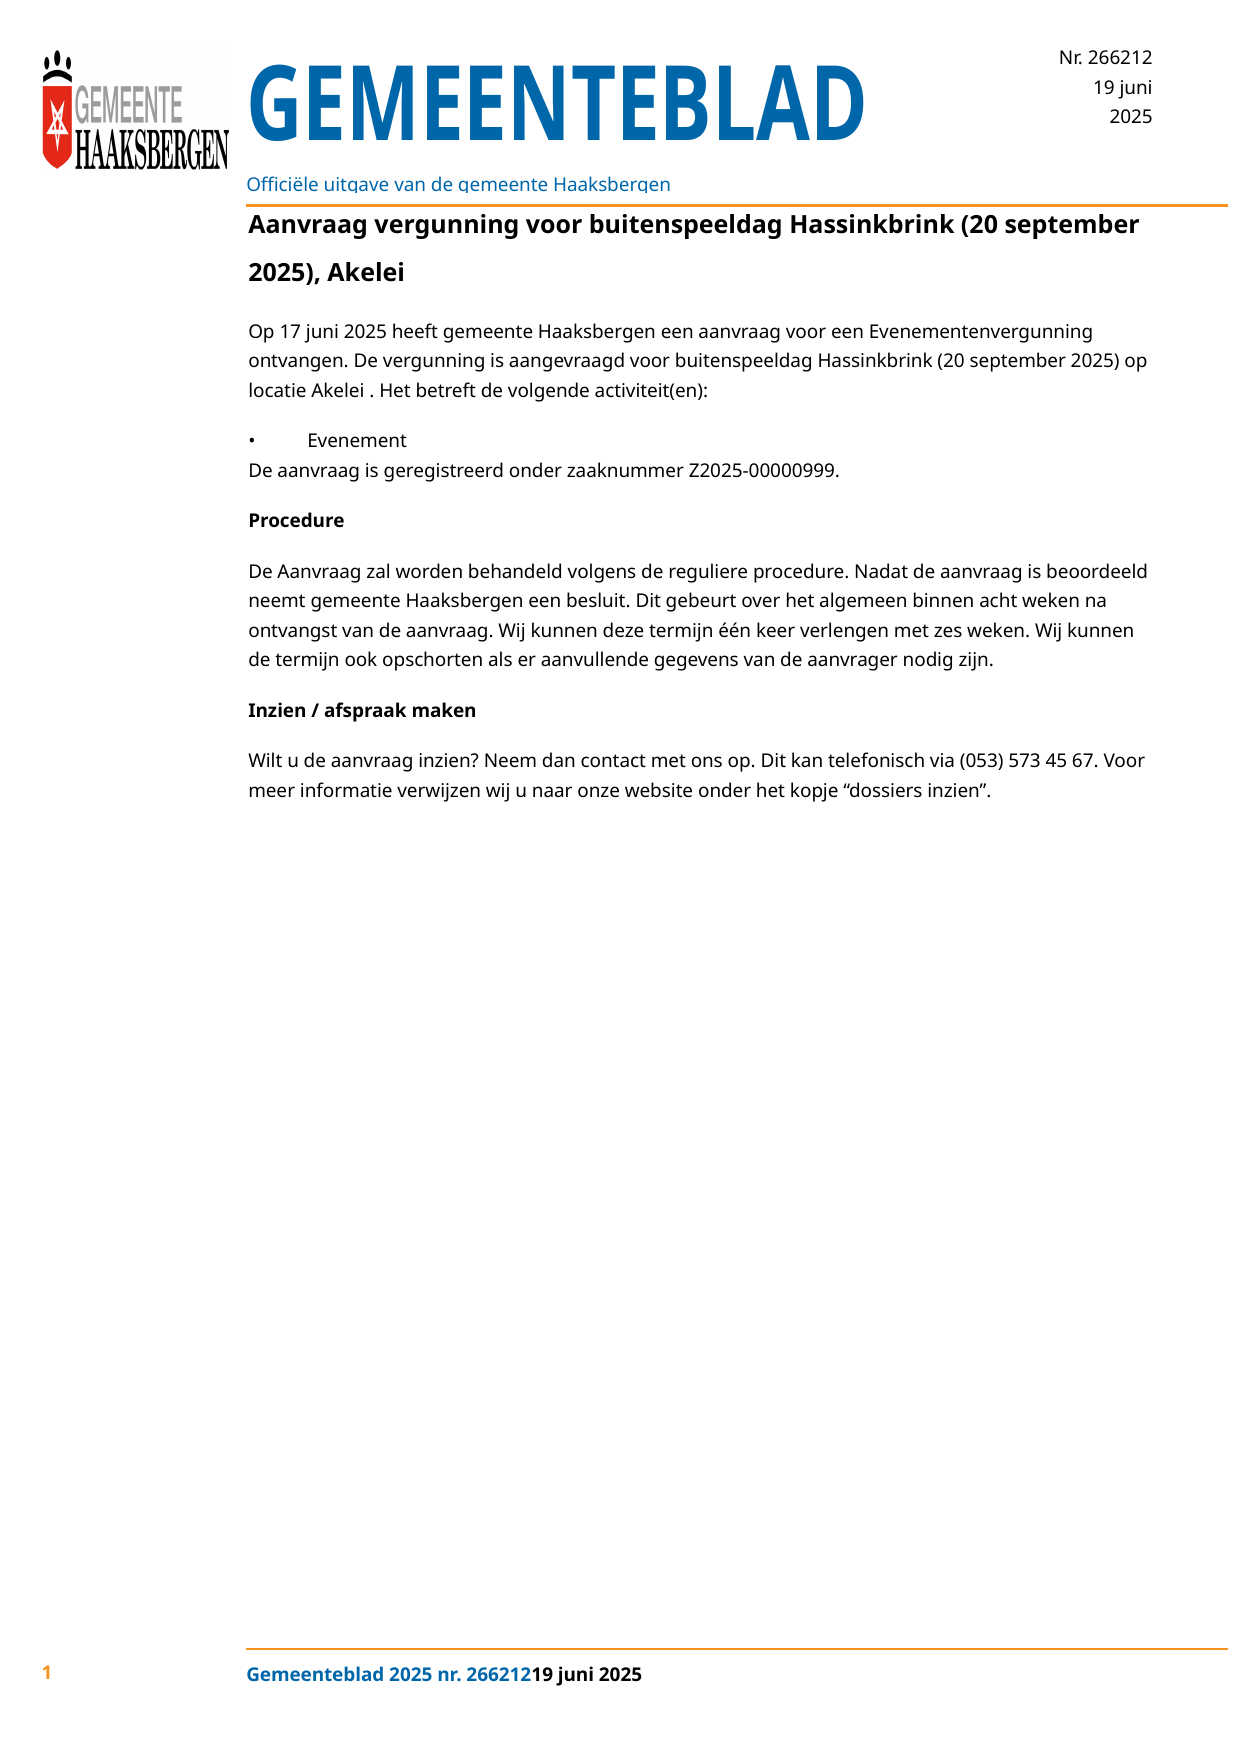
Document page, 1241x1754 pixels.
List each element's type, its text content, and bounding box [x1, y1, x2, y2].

text Inzien / afspraak maken [248, 697, 1152, 723]
text De aanvraag is geregistreerd onder zaaknummer Z2025-00000999. [248, 457, 1152, 483]
text De Aanvraag zal worden behandeld volgens de reguliere procedure. Nadat de aanvraag is beoordeeld neemt gemeente Haaksbergen een besluit. Dit gebeurt over het algemeen binnen acht weken na ontvangst van de aanvraag. Wij kunnen deze termijn één keer verlengen met zes weken. Wij kunnen de termijn ook opschorten als er aanvullende gegevens van de aanvrager nodig zijn. [248, 558, 1152, 672]
list Evenement [248, 427, 1152, 453]
text Aanvraag vergunning voor buitenspeeldag Hassinkbrink (20 september 2025), Akelei [248, 207, 1152, 288]
text Op 17 juni 2025 heeft gemeente Haaksbergen een aanvraag voor een Evenementenvergunning ontvangen. De vergunning is aangevraagd voor buitenspeeldag Hassinkbrink (20 september 2025) op locatie Akelei . Het betreft de volgende activiteit(en): [248, 318, 1152, 403]
text Wilt u de aanvraag inzien? Neem dan contact met ons op. Dit kan telefonisch via (053) 573 45 67. Voor meer informatie verwijzen wij u naar onze website onder het kopje “dossiers inzien”. [248, 747, 1152, 803]
text Procedure [248, 507, 1152, 533]
picture [41, 47, 231, 172]
